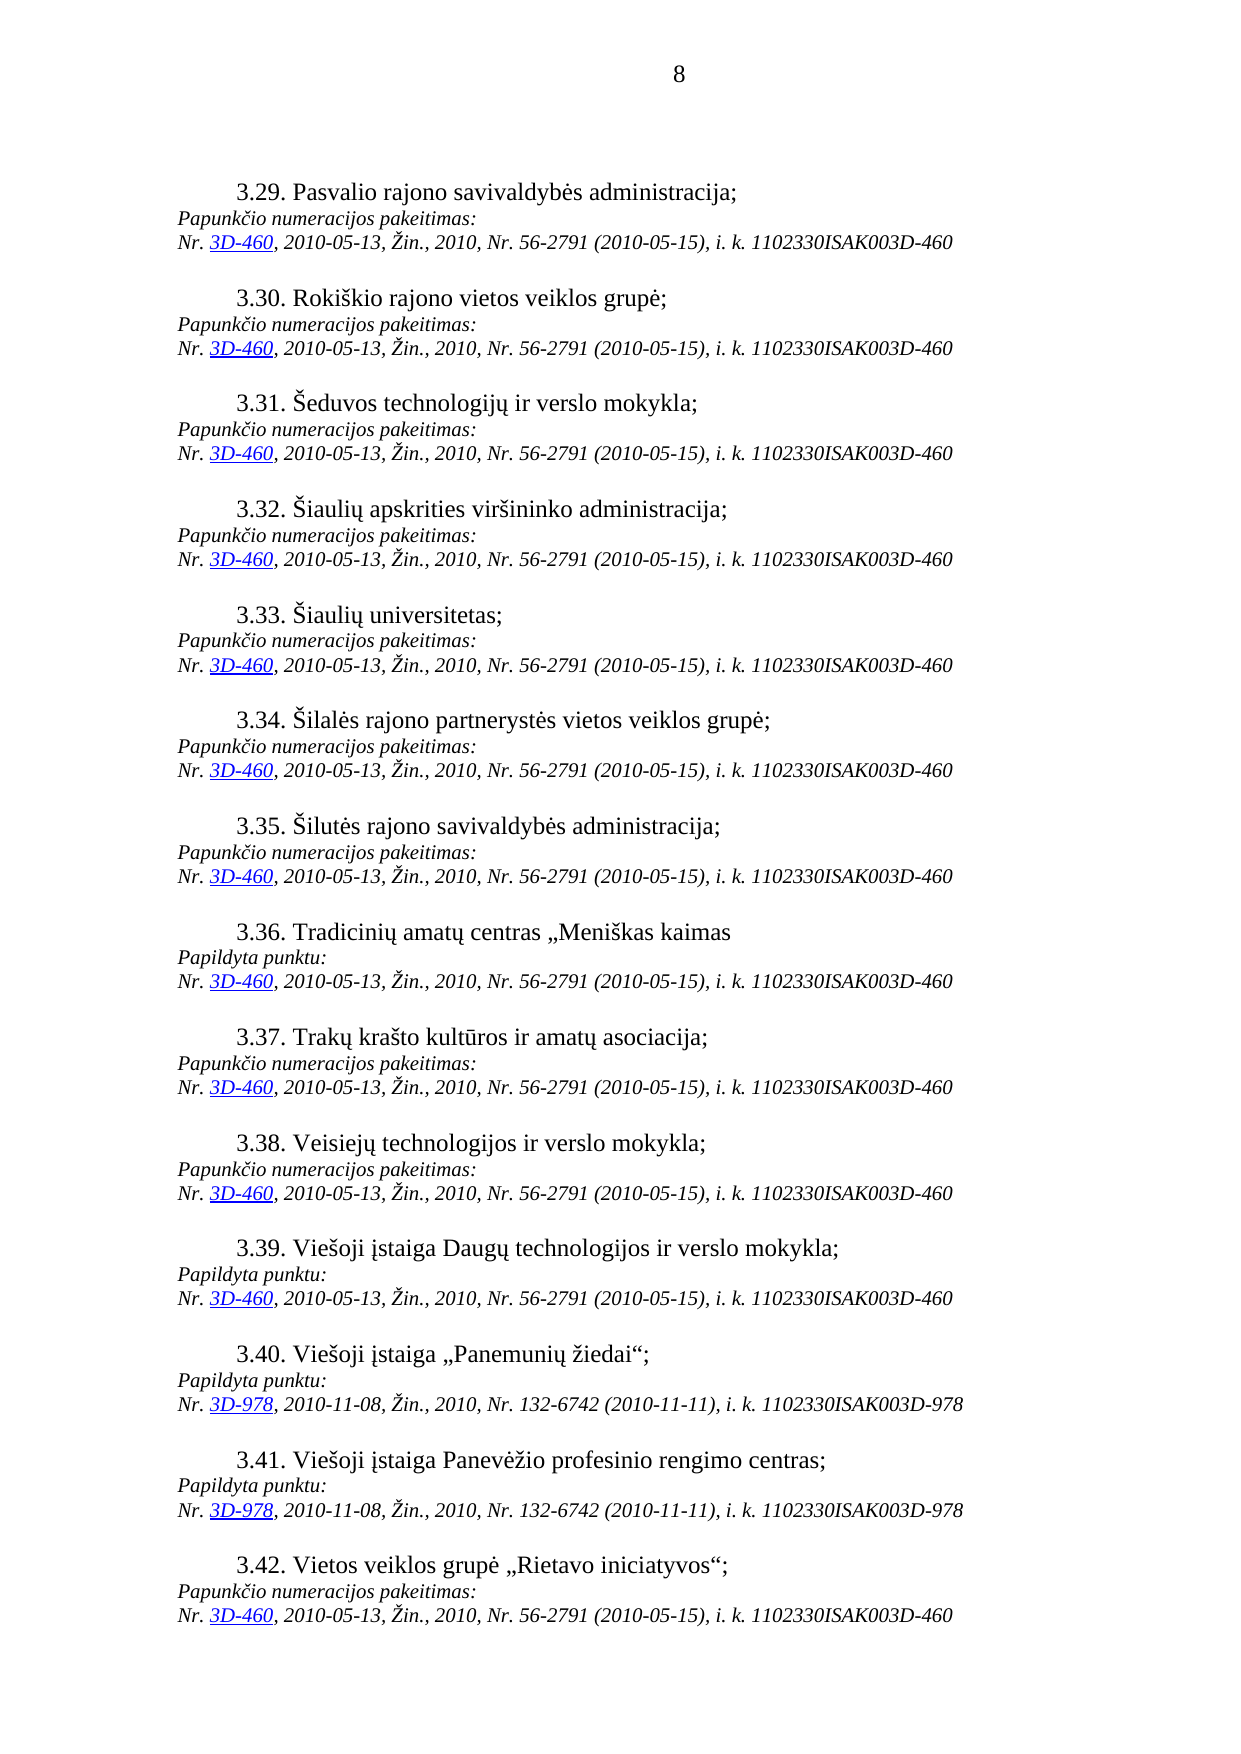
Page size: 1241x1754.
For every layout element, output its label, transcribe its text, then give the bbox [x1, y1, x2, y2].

text Papunkčio numeracijos pakeitimas: [177, 523, 1181, 547]
text 3.36. Tradicinių amatų centras „Meniškas kaimas [177, 917, 1181, 945]
text Nr. 3D-978, 2010-11-08, Žin., 2010, Nr. 132-6742 (2010-11-11), i. k. 1102330ISAK003D-978 [177, 1392, 1181, 1416]
text Nr. 3D-460, 2010-05-13, Žin., 2010, Nr. 56-2791 (2010-05-15), i. k. 1102330ISAK003D-460 [177, 1075, 1181, 1099]
text 3.41. Viešoji įstaiga Panevėžio profesinio rengimo centras; [177, 1445, 1181, 1473]
text Nr. 3D-460, 2010-05-13, Žin., 2010, Nr. 56-2791 (2010-05-15), i. k. 1102330ISAK003D-460 [177, 969, 1181, 993]
text 3.34. Šilalės rajono partnerystės vietos veiklos grupė; [177, 705, 1181, 734]
text Papunkčio numeracijos pakeitimas: [177, 1157, 1181, 1181]
text 3.33. Šiaulių universitetas; [177, 600, 1181, 628]
text Nr. 3D-460, 2010-05-13, Žin., 2010, Nr. 56-2791 (2010-05-15), i. k. 1102330ISAK003D-460 [177, 758, 1181, 782]
text Nr. 3D-460, 2010-05-13, Žin., 2010, Nr. 56-2791 (2010-05-15), i. k. 1102330ISAK003D-460 [177, 652, 1181, 677]
text Papildyta punktu: [177, 1262, 1181, 1286]
text Nr. 3D-460, 2010-05-13, Žin., 2010, Nr. 56-2791 (2010-05-15), i. k. 1102330ISAK003D-460 [177, 1603, 1181, 1627]
text Papildyta punktu: [177, 1368, 1181, 1392]
text Papunkčio numeracijos pakeitimas: [177, 628, 1181, 652]
text Nr. 3D-460, 2010-05-13, Žin., 2010, Nr. 56-2791 (2010-05-15), i. k. 1102330ISAK003D-460 [177, 1181, 1181, 1205]
text 3.35. Šilutės rajono savivaldybės administracija; [177, 811, 1181, 840]
text Papunkčio numeracijos pakeitimas: [177, 1051, 1181, 1075]
text Nr. 3D-460, 2010-05-13, Žin., 2010, Nr. 56-2791 (2010-05-15), i. k. 1102330ISAK003D-460 [177, 547, 1181, 571]
text 3.31. Šeduvos technologijų ir verslo mokykla; [177, 388, 1181, 417]
text Papildyta punktu: [177, 945, 1181, 969]
text 3.38. Veisiejų technologijos ir verslo mokykla; [177, 1128, 1181, 1157]
text Nr. 3D-460, 2010-05-13, Žin., 2010, Nr. 56-2791 (2010-05-15), i. k. 1102330ISAK003D-460 [177, 864, 1181, 888]
text 3.29. Pasvalio rajono savivaldybės administracija; [177, 177, 1181, 206]
text Nr. 3D-460, 2010-05-13, Žin., 2010, Nr. 56-2791 (2010-05-15), i. k. 1102330ISAK003D-460 [177, 230, 1181, 254]
text 3.37. Trakų krašto kultūros ir amatų asociacija; [177, 1022, 1181, 1051]
text Nr. 3D-460, 2010-05-13, Žin., 2010, Nr. 56-2791 (2010-05-15), i. k. 1102330ISAK003D-460 [177, 441, 1181, 465]
text Nr. 3D-978, 2010-11-08, Žin., 2010, Nr. 132-6742 (2010-11-11), i. k. 1102330ISAK003D-978 [177, 1497, 1181, 1522]
text Papunkčio numeracijos pakeitimas: [177, 1579, 1181, 1603]
text Nr. 3D-460, 2010-05-13, Žin., 2010, Nr. 56-2791 (2010-05-15), i. k. 1102330ISAK003D-460 [177, 1286, 1181, 1310]
text Papunkčio numeracijos pakeitimas: [177, 312, 1181, 336]
text 3.39. Viešoji įstaiga Daugų technologijos ir verslo mokykla; [177, 1233, 1181, 1262]
text 3.40. Viešoji įstaiga „Panemunių žiedai“; [177, 1339, 1181, 1368]
text 3.30. Rokiškio rajono vietos veiklos grupė; [177, 283, 1181, 312]
text 3.42. Vietos veiklos grupė „Rietavo iniciatyvos“; [177, 1550, 1181, 1579]
text Papunkčio numeracijos pakeitimas: [177, 840, 1181, 864]
text Papunkčio numeracijos pakeitimas: [177, 206, 1181, 230]
text Papunkčio numeracijos pakeitimas: [177, 734, 1181, 758]
text Papildyta punktu: [177, 1473, 1181, 1497]
text Papunkčio numeracijos pakeitimas: [177, 417, 1181, 441]
text 3.32. Šiaulių apskrities viršininko administracija; [177, 494, 1181, 523]
text Nr. 3D-460, 2010-05-13, Žin., 2010, Nr. 56-2791 (2010-05-15), i. k. 1102330ISAK003D-460 [177, 336, 1181, 360]
